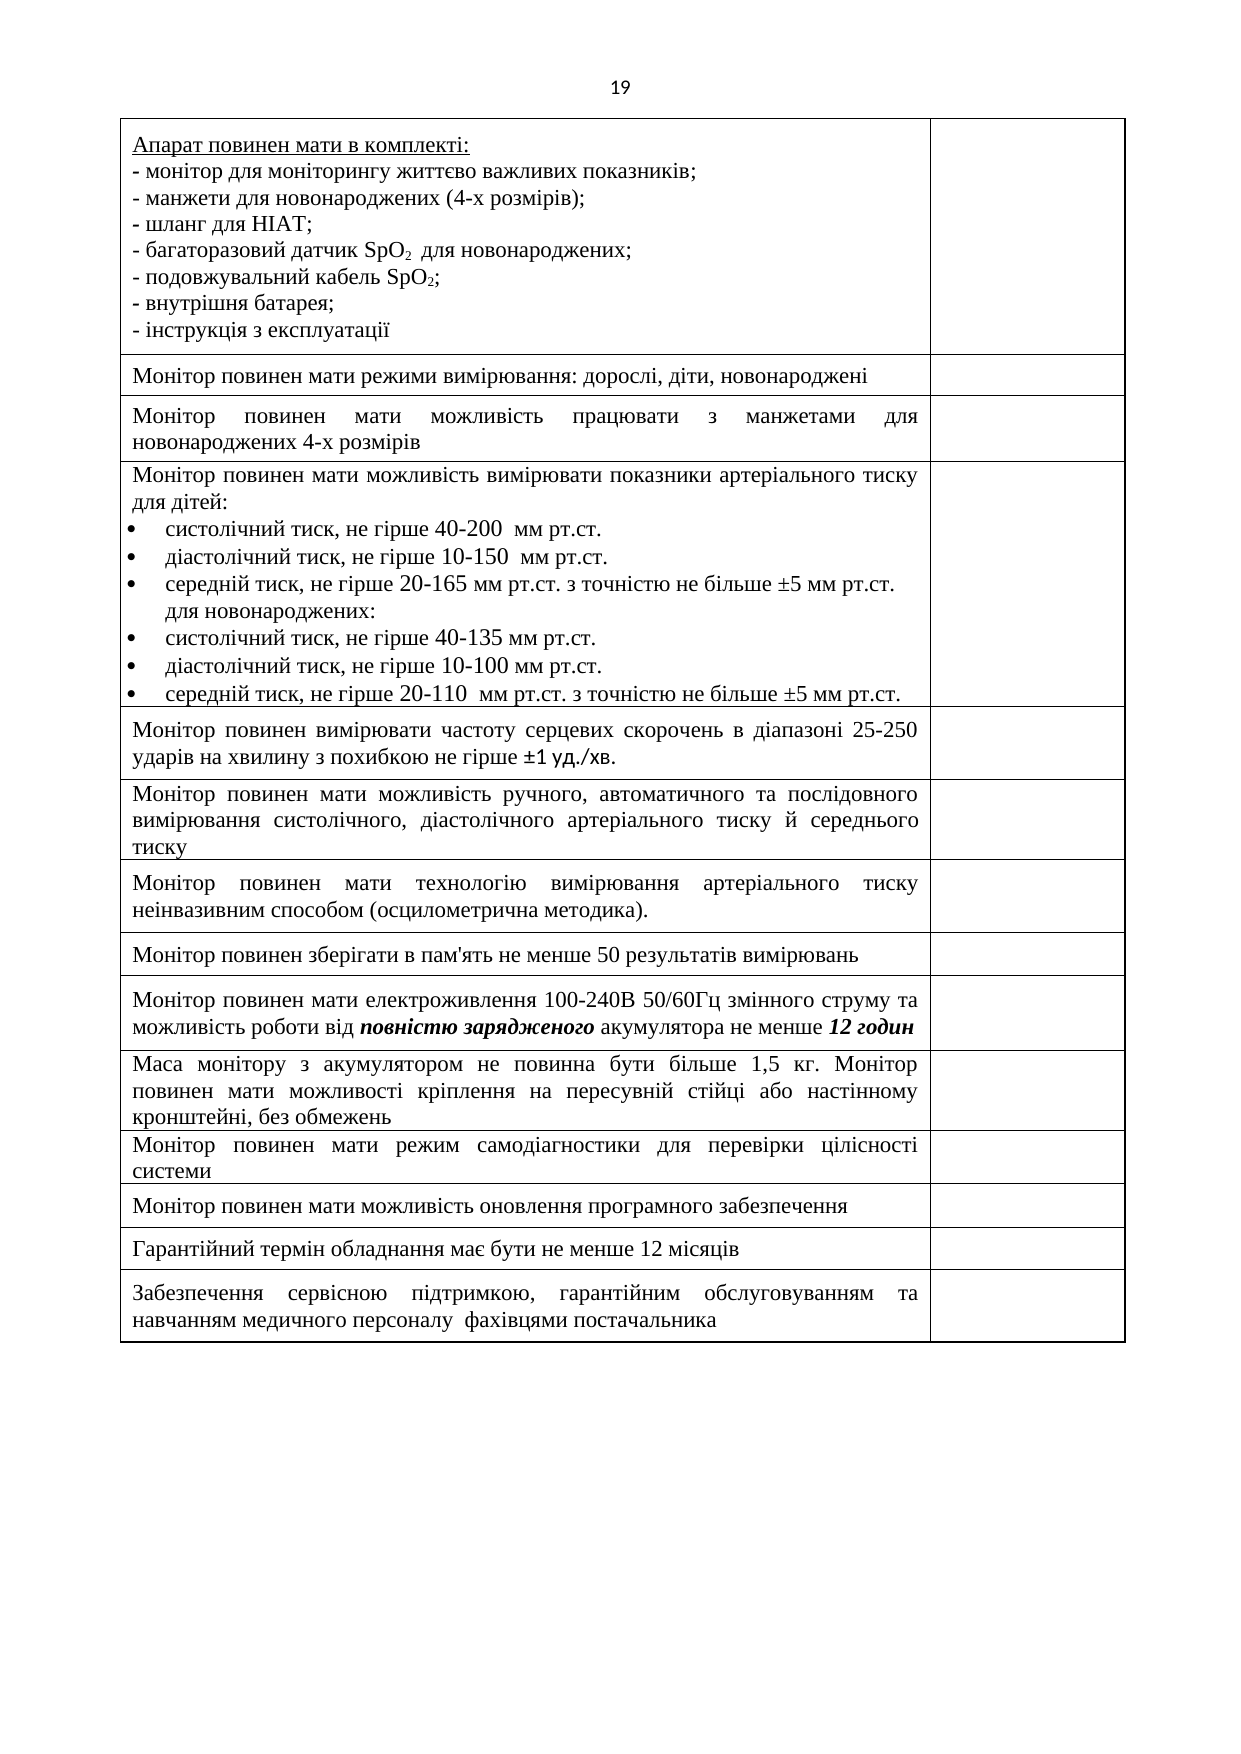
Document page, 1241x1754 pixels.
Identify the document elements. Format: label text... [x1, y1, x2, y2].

table_cell [931, 780, 1124, 859]
table_cell Монітор повинен мати електроживлення 100-240В 50/60Гц змінного струму та можливість роботи від повністю зарядженого акумулятора не менше 12 годин [121, 976, 930, 1049]
table_cell Монітор повинен вимірювати частоту серцевих скорочень в діапазоні 25-250 ударів на хвилину з похибкою не гірше ±1 уд./хв. [121, 707, 930, 779]
table_cell [931, 933, 1124, 975]
table_cell Монітор повинен зберігати в пам'ять не менше 50 результатів вимірювань [121, 933, 930, 975]
table_cell [931, 1270, 1124, 1341]
table_cell [931, 1051, 1124, 1129]
table_cell Монітор повинен мати режими вимірювання: дорослі, діти, новонароджені [121, 355, 930, 395]
table_cell [931, 1184, 1124, 1227]
table_cell Забезпечення сервісною підтримкою, гарантійним обслуговуванням та навчанням медичного персоналу фахівцями постачальника [121, 1270, 930, 1341]
table_cell Монітор повинен мати технологію вимірювання артеріального тиску неінвазивним способом (осцилометрична методика). [121, 860, 930, 932]
table_cell Гарантійний термін обладнання має бути не менше 12 місяців [121, 1228, 930, 1269]
table_cell [931, 119, 1124, 354]
table_cell [931, 707, 1124, 779]
table_cell [931, 1228, 1124, 1269]
table_cell Апарат повинен мати в комплекті: - монітор для моніторингу життєво важливих показників; - манжети для новонароджених (4-х розмірів); - шланг для НІАТ; - багаторазовий датчик SpО2 для новонароджених; - подовжувальний кабель SpО2; - внутрішня батарея; - інструкція з експлуатації [121, 119, 930, 354]
table_cell [931, 462, 1124, 706]
table_cell [931, 976, 1124, 1049]
table_cell [931, 860, 1124, 932]
table_cell Монітор повинен мати режим самодіагностики для перевірки цілісності системи [121, 1131, 930, 1183]
table_cell Монітор повинен мати можливість оновлення програмного забезпечення [121, 1184, 930, 1227]
table_cell Маса монітору з акумулятором не повинна бути більше 1,5 кг. Монітор повинен мати можливості кріплення на пересувній стійці або настінному кронштейні, без обмежень [121, 1051, 930, 1129]
table_cell Монітор повинен мати можливість вимірювати показники артеріального тиску для дітей: систолічний тиск, не гірше 40-200 мм рт.ст. діастолічний тиск, не гірше 10-150 мм рт.ст. середній тиск, не гірше 20-165 мм рт.ст. з точністю не більше ±5 мм рт.ст. для новонароджених: систолічний тиск, не гірше 40-135 мм рт.ст. діастолічний тиск, не гірше 10-100 мм рт.ст. середній тиск, не гірше 20-110 мм рт.ст. з точністю не більше ±5 мм рт.ст. [121, 462, 930, 706]
table_cell [931, 396, 1124, 461]
table_cell [931, 355, 1124, 395]
table_cell [931, 1131, 1124, 1183]
table_cell Монітор повинен мати можливість працювати з манжетами для новонароджених 4-х розмірів [121, 396, 930, 461]
table_cell Монітор повинен мати можливість ручного, автоматичного та послідовного вимірювання систолічного, діастолічного артеріального тиску й середнього тиску [121, 780, 930, 859]
